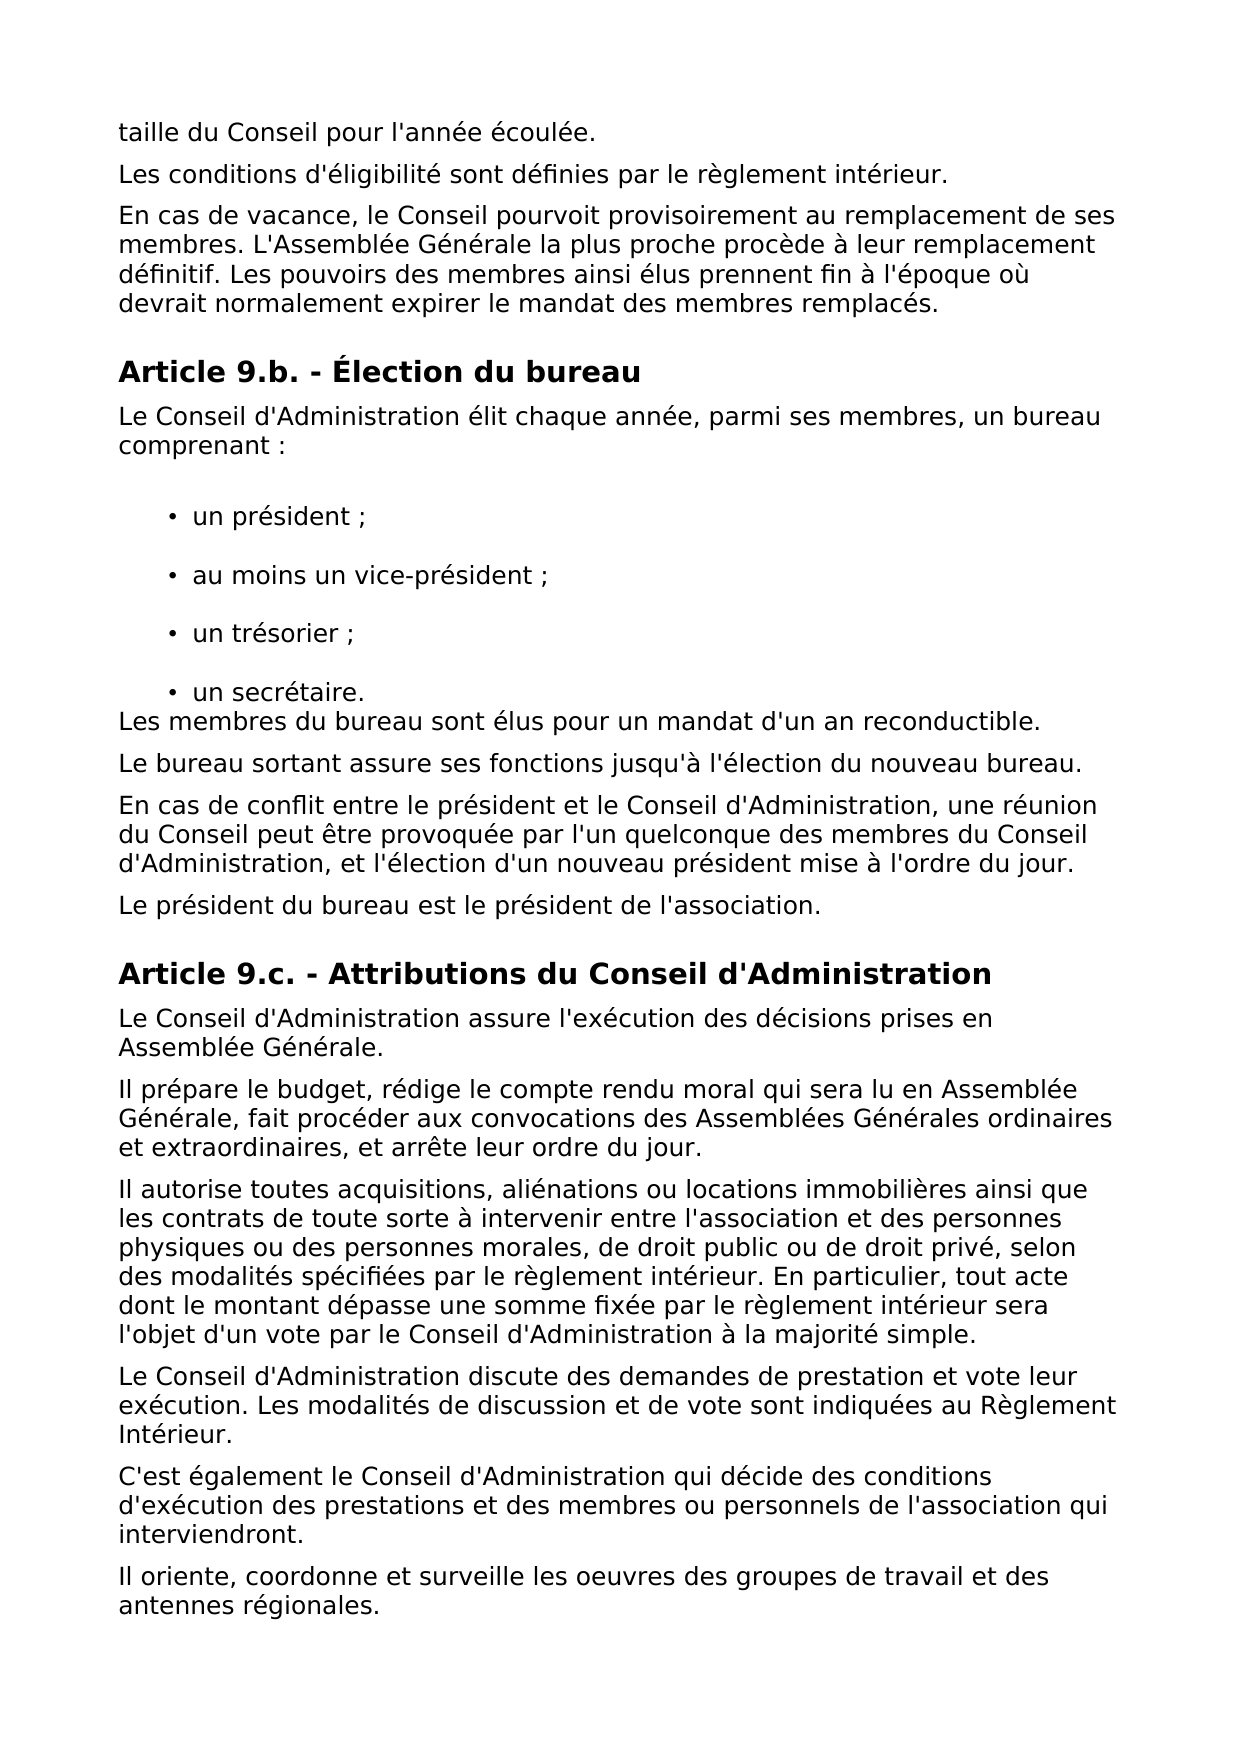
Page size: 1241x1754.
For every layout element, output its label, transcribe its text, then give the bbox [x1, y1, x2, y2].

list un président ; [177, 502, 1122, 532]
text Le bureau sortant assure ses fonctions jusqu'à l'élection du nouveau bureau. [118, 749, 1122, 778]
text Le Conseil d'Administration élit chaque année, parmi ses membres, un bureau comprenant : [118, 402, 1122, 460]
text Les conditions d'éligibilité sont définies par le règlement intérieur. [118, 160, 1122, 189]
subtitle Article 9.b. - Élection du bureau [118, 356, 1122, 389]
text Il oriente, coordonne et surveille les oeuvres des groupes de travail et des antennes régionales. [118, 1562, 1122, 1621]
list un secrétaire. [177, 678, 1122, 707]
text Il autorise toutes acquisitions, aliénations ou locations immobilières ainsi que les contrats de toute sorte à intervenir entre l'association et des personnes physiques ou des personnes morales, de droit public ou de droit privé, selon des modalités spécifiées par le règlement intérieur. En particulier, tout acte dont le montant dépasse une somme fixée par le règlement intérieur sera l'objet d'un vote par le Conseil d'Administration à la majorité simple. [118, 1175, 1122, 1350]
text Le président du bureau est le président de l'association. [118, 891, 1122, 920]
text Le Conseil d'Administration discute des demandes de prestation et vote leur exécution. Les modalités de discussion et de vote sont indiquées au Règlement Intérieur. [118, 1362, 1122, 1450]
text Il prépare le budget, rédige le compte rendu moral qui sera lu en Assemblée Générale, fait procéder aux convocations des Assemblées Générales ordinaires et extraordinaires, et arrête leur ordre du jour. [118, 1075, 1122, 1162]
text Les membres du bureau sont élus pour un mandat d'un an reconductible. [118, 707, 1122, 737]
text En cas de vacance, le Conseil pourvoit provisoirement au remplacement de ses membres. L'Assemblée Générale la plus proche procède à leur remplacement définitif. Les pouvoirs des membres ainsi élus prennent fin à l'époque où devrait normalement expirer le mandat des membres remplacés. [118, 201, 1122, 318]
list un trésorier ; [177, 620, 1122, 649]
list au moins un vice-président ; [177, 561, 1122, 590]
text En cas de conflit entre le président et le Conseil d'Administration, une réunion du Conseil peut être provoquée par l'un quelconque des membres du Conseil d'Administration, et l'élection d'un nouveau président mise à l'ordre du jour. [118, 791, 1122, 878]
text taille du Conseil pour l'année écoulée. [118, 118, 1122, 147]
text Le Conseil d'Administration assure l'exécution des décisions prises en Assemblée Générale. [118, 1004, 1122, 1062]
subtitle Article 9.c. - Attributions du Conseil d'Administration [118, 957, 1122, 991]
text C'est également le Conseil d'Administration qui décide des conditions d'exécution des prestations et des membres ou personnels de l'association qui interviendront. [118, 1462, 1122, 1550]
